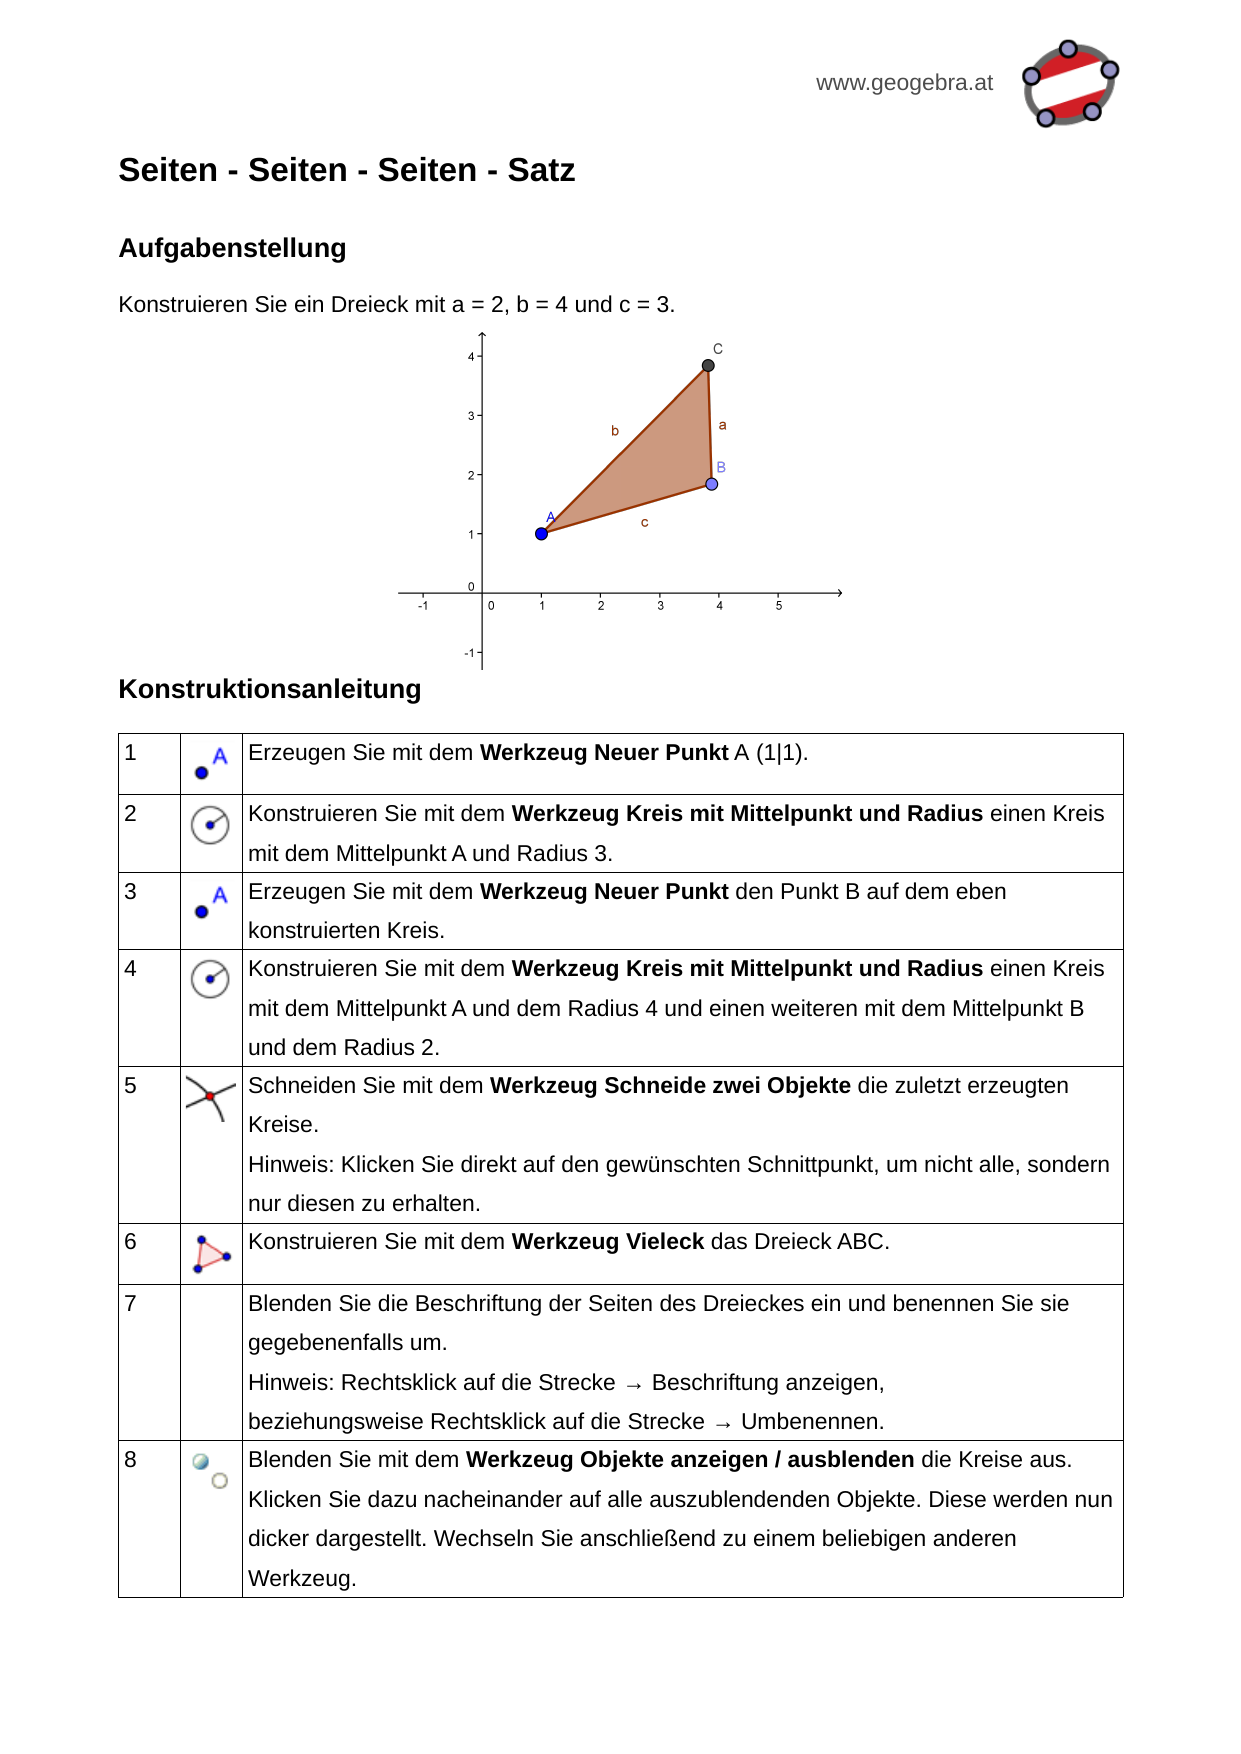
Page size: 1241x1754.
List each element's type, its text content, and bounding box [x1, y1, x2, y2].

picture [185, 738, 236, 789]
picture [185, 1446, 236, 1497]
table_cell 2 [119, 795, 180, 872]
table_cell 5 [119, 1067, 180, 1222]
table_cell [181, 1067, 242, 1222]
table_cell Schneiden Sie mit dem Werkzeug Schneide zwei Objekte die zuletzt erzeugten Kreise. Hinweis: Klicken Sie direkt auf den gewünschten Schnittpunkt, um nicht alle, sondern nur diesen zu erhalten. [243, 1067, 1123, 1222]
subtitle Aufgabenstellung [118, 232, 1122, 263]
table_cell Blenden Sie mit dem Werkzeug Objekte anzeigen / ausblenden die Kreise aus. Klicken Sie dazu nacheinander auf alle auszublendenden Objekte. Diese werden nun dicker dargestellt. Wechseln Sie anschließend zu einem beliebigen anderen Werkzeug. [243, 1441, 1123, 1597]
table_header [181, 734, 242, 794]
table_cell 6 [119, 1224, 180, 1284]
picture [185, 955, 236, 1005]
picture [398, 332, 843, 670]
table_header 1 [119, 734, 180, 794]
table_cell Konstruieren Sie mit dem Werkzeug Vieleck das Dreieck ABC. [243, 1224, 1123, 1284]
picture [185, 877, 236, 928]
text Konstruieren Sie ein Dreieck mit a = 2, b = 4 und c = 3. [118, 291, 1122, 318]
table_cell 3 [119, 873, 180, 949]
subtitle Seiten ‑ Seiten ‑ Seiten ‑ Satz [118, 150, 1122, 188]
table_cell [181, 795, 242, 872]
table_header Erzeugen Sie mit dem Werkzeug Neuer Punkt A (1|1). [243, 734, 1123, 794]
table_cell [181, 1224, 242, 1284]
table_cell 7 [119, 1285, 180, 1440]
table_cell Konstruieren Sie mit dem Werkzeug Kreis mit Mittelpunkt und Radius einen Kreis mit dem Mittelpunkt A und dem Radius 4 und einen weiteren mit dem Mittelpunkt B und dem Radius 2. [243, 950, 1123, 1066]
subtitle Konstruktionsanleitung [118, 673, 1122, 705]
table_cell Blenden Sie die Beschriftung der Seiten des Dreieckes ein und benennen Sie sie gegebenenfalls um. Hinweis: Rechtsklick auf die Strecke → Beschriftung anzeigen, beziehungsweise Rechtsklick auf die Strecke → Umbenennen. [243, 1285, 1123, 1440]
picture [185, 1228, 236, 1279]
table_cell [181, 950, 242, 1066]
picture [1018, 31, 1123, 137]
table_cell [181, 1441, 242, 1597]
table_cell [181, 873, 242, 949]
table_cell 8 [119, 1441, 180, 1597]
table_cell [181, 1285, 242, 1440]
table_cell Erzeugen Sie mit dem Werkzeug Neuer Punkt den Punkt B auf dem eben konstruierten Kreis. [243, 873, 1123, 949]
table_cell 4 [119, 950, 180, 1066]
picture [185, 1071, 236, 1122]
picture [185, 800, 236, 851]
table_cell Konstruieren Sie mit dem Werkzeug Kreis mit Mittelpunkt und Radius einen Kreis mit dem Mittelpunkt A und Radius 3. [243, 795, 1123, 872]
